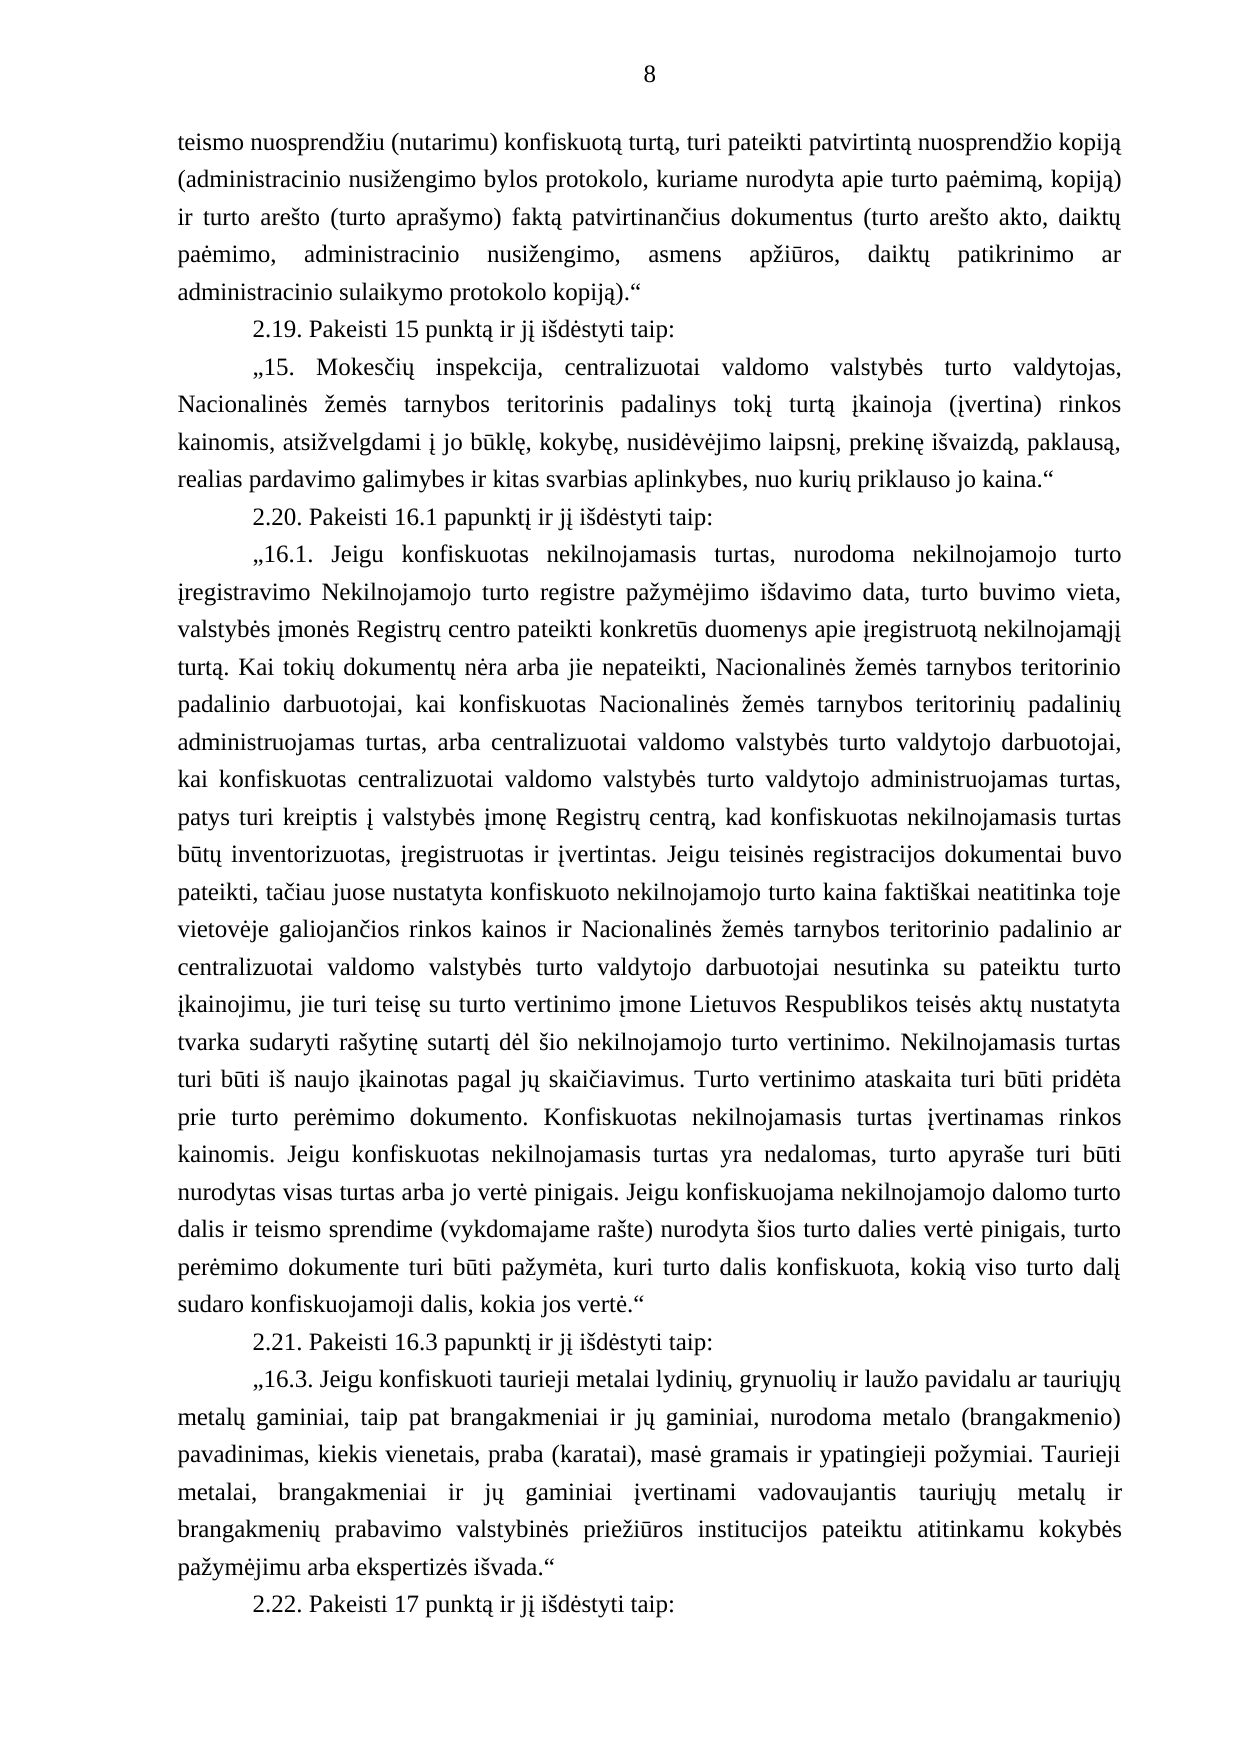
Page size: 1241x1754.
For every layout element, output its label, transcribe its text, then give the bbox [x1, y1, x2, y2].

text 2.20. Pakeisti 16.1 papunktį ir jį išdėstyti taip: [177, 493, 1122, 531]
text „16.3. Jeigu konfiskuoti taurieji metalai lydinių, grynuolių ir laužo pavidalu ar tauriųjų metalų gaminiai, taip pat brangakmeniai ir jų gaminiai, nurodoma metalo (brangakmenio) pavadinimas, kiekis vienetais, praba (karatai), masė gramais ir ypatingieji požymiai. Taurieji metalai, brangakmeniai ir jų gaminiai įvertinami vadovaujantis tauriųjų metalų ir brangakmenių prabavimo valstybinės priežiūros institucijos pateiktu atitinkamu kokybės pažymėjimu arba ekspertizės išvada.“ [177, 1356, 1122, 1581]
text teismo nuosprendžiu (nutarimu) konfiskuotą turtą, turi pateikti patvirtintą nuosprendžio kopiją (administracinio nusižengimo bylos protokolo, kuriame nurodyta apie turto paėmimą, kopiją) ir turto arešto (turto aprašymo) faktą patvirtinančius dokumentus (turto arešto akto, daiktų paėmimo, administracinio nusižengimo, asmens apžiūros, daiktų patikrinimo ar administracinio sulaikymo protokolo kopiją).“ [177, 118, 1122, 306]
text 2.22. Pakeisti 17 punktą ir jį išdėstyti taip: [177, 1581, 1122, 1618]
text 2.19. Pakeisti 15 punktą ir jį išdėstyti taip: [177, 306, 1122, 343]
text 2.21. Pakeisti 16.3 papunktį ir jį išdėstyti taip: [177, 1318, 1122, 1356]
text „16.1. Jeigu konfiskuotas nekilnojamasis turtas, nurodoma nekilnojamojo turto įregistravimo Nekilnojamojo turto registre pažymėjimo išdavimo data, turto buvimo vieta, valstybės įmonės Registrų centro pateikti konkretūs duomenys apie įregistruotą nekilnojamąjį turtą. Kai tokių dokumentų nėra arba jie nepateikti, Nacionalinės žemės tarnybos teritorinio padalinio darbuotojai, kai konfiskuotas Nacionalinės žemės tarnybos teritorinių padalinių administruojamas turtas, arba centralizuotai valdomo valstybės turto valdytojo darbuotojai, kai konfiskuotas centralizuotai valdomo valstybės turto valdytojo administruojamas turtas, patys turi kreiptis į valstybės įmonę Registrų centrą, kad konfiskuotas nekilnojamasis turtas būtų inventorizuotas, įregistruotas ir įvertintas. Jeigu teisinės registracijos dokumentai buvo pateikti, tačiau juose nustatyta konfiskuoto nekilnojamojo turto kaina faktiškai neatitinka toje vietovėje galiojančios rinkos kainos ir Nacionalinės žemės tarnybos teritorinio padalinio ar centralizuotai valdomo valstybės turto valdytojo darbuotojai nesutinka su pateiktu turto įkainojimu, jie turi teisę su turto vertinimo įmone Lietuvos Respublikos teisės aktų nustatyta tvarka sudaryti rašytinę sutartį dėl šio nekilnojamojo turto vertinimo. Nekilnojamasis turtas turi būti iš naujo įkainotas pagal jų skaičiavimus. Turto vertinimo ataskaita turi būti pridėta prie turto perėmimo dokumento. Konfiskuotas nekilnojamasis turtas įvertinamas rinkos kainomis. Jeigu konfiskuotas nekilnojamasis turtas yra nedalomas, turto apyraše turi būti nurodytas visas turtas arba jo vertė pinigais. Jeigu konfiskuojama nekilnojamojo dalomo turto dalis ir teismo sprendime (vykdomajame rašte) nurodyta šios turto dalies vertė pinigais, turto perėmimo dokumente turi būti pažymėta, kuri turto dalis konfiskuota, kokią viso turto dalį sudaro konfiskuojamoji dalis, kokia jos vertė.“ [177, 531, 1122, 1318]
text „15. Mokesčių inspekcija, centralizuotai valdomo valstybės turto valdytojas, Nacionalinės žemės tarnybos teritorinis padalinys tokį turtą įkainoja (įvertina) rinkos kainomis, atsižvelgdami į jo būklę, kokybę, nusidėvėjimo laipsnį, prekinę išvaizdą, paklausą, realias pardavimo galimybes ir kitas svarbias aplinkybes, nuo kurių priklauso jo kaina.“ [177, 343, 1122, 493]
